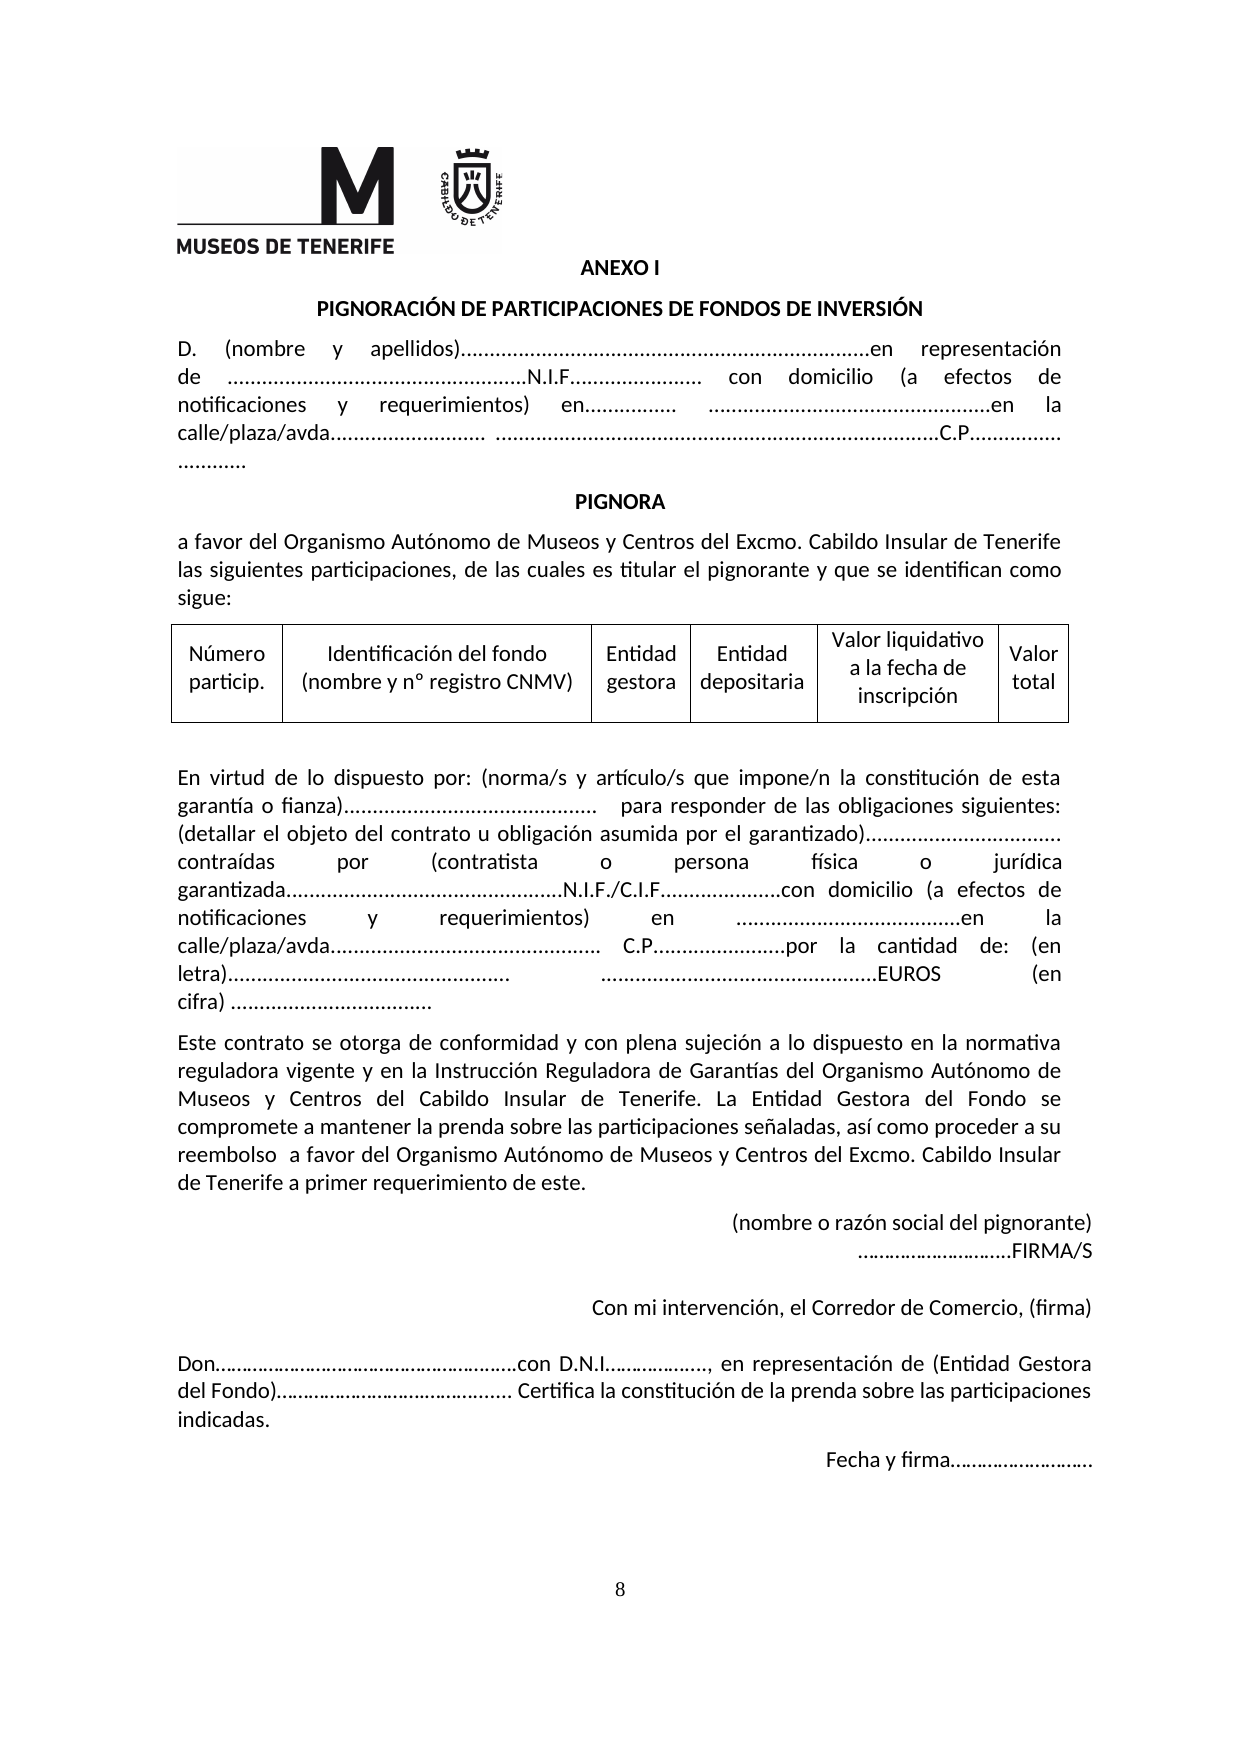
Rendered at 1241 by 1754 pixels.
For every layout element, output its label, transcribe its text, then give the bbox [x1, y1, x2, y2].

table_header Identificación del fondo (nombre y nº registro CNMV) [283, 625, 591, 722]
text ANEXO I [177, 253, 1063, 281]
table_header Número particip. [172, 625, 282, 722]
table_header Entidad depositaria [691, 625, 817, 722]
table_header Entidad gestora [592, 625, 690, 722]
text ………………………..FIRMA/S [148, 1237, 1093, 1264]
text (nombre o razón social del pignorante) [148, 1208, 1093, 1237]
text D. (nombre y apellidos).......................................................................en representación de ....................................................N.I.F....................... con domicilio (a efectos de notificaciones y requerimientos) en................ .................................................en la calle/plaza/avda........................... .............................................................................C.P............................ [177, 334, 1063, 474]
table_header Valor total [999, 625, 1068, 722]
text PIGNORA [177, 487, 1063, 515]
text En virtud de lo dispuesto por: (norma/s y artículo/s que impone/n la constitución de esta garantía o fianza)............................................ para responder de las obligaciones siguientes: (detallar el objeto del contrato u obligación asumida por el garantizado).................................. contraídas por (contratista o persona física o jurídica garantizada................................................N.I.F./C.I.F.....................con domicilio (a efectos de notificaciones y requerimientos) en .......................................en la calle/plaza/avda............................................... C.P.......................por la cantidad de: (en letra)................................................. ................................................EUROS (en cifra) ................................... [177, 763, 1063, 1015]
text PIGNORACIÓN DE PARTICIPACIONES DE FONDOS DE INVERSIÓN [177, 294, 1063, 322]
text a favor del Organismo Autónomo de Museos y Centros del Excmo. Cabildo Insular de Tenerife las siguientes participaciones, de las cuales es titular el pignorante y que se identifican como sigue: [177, 527, 1063, 612]
text Don……………………………………………..….con D.N.I……………...., en representación de (Entidad Gestora del Fondo)……………………….………....... Certifica la constitución de la prenda sobre las participaciones indicadas. [177, 1349, 1093, 1433]
text Fecha y firma……………………… [148, 1445, 1093, 1473]
text Este contrato se otorga de conformidad y con plena sujeción a lo dispuesto en la normativa reguladora vigente y en la Instrucción Reguladora de Garantías del Organismo Autónomo de Museos y Centros del Cabildo Insular de Tenerife. La Entidad Gestora del Fondo se compromete a mantener la prenda sobre las participaciones señaladas, así como proceder a su reembolso a favor del Organismo Autónomo de Museos y Centros del Excmo. Cabildo Insular de Tenerife a primer requerimiento de este. [177, 1028, 1063, 1196]
text Con mi intervención, el Corredor de Comercio, (firma) [148, 1293, 1093, 1321]
table_header Valor liquidativo a la fecha de inscripción [818, 625, 998, 722]
